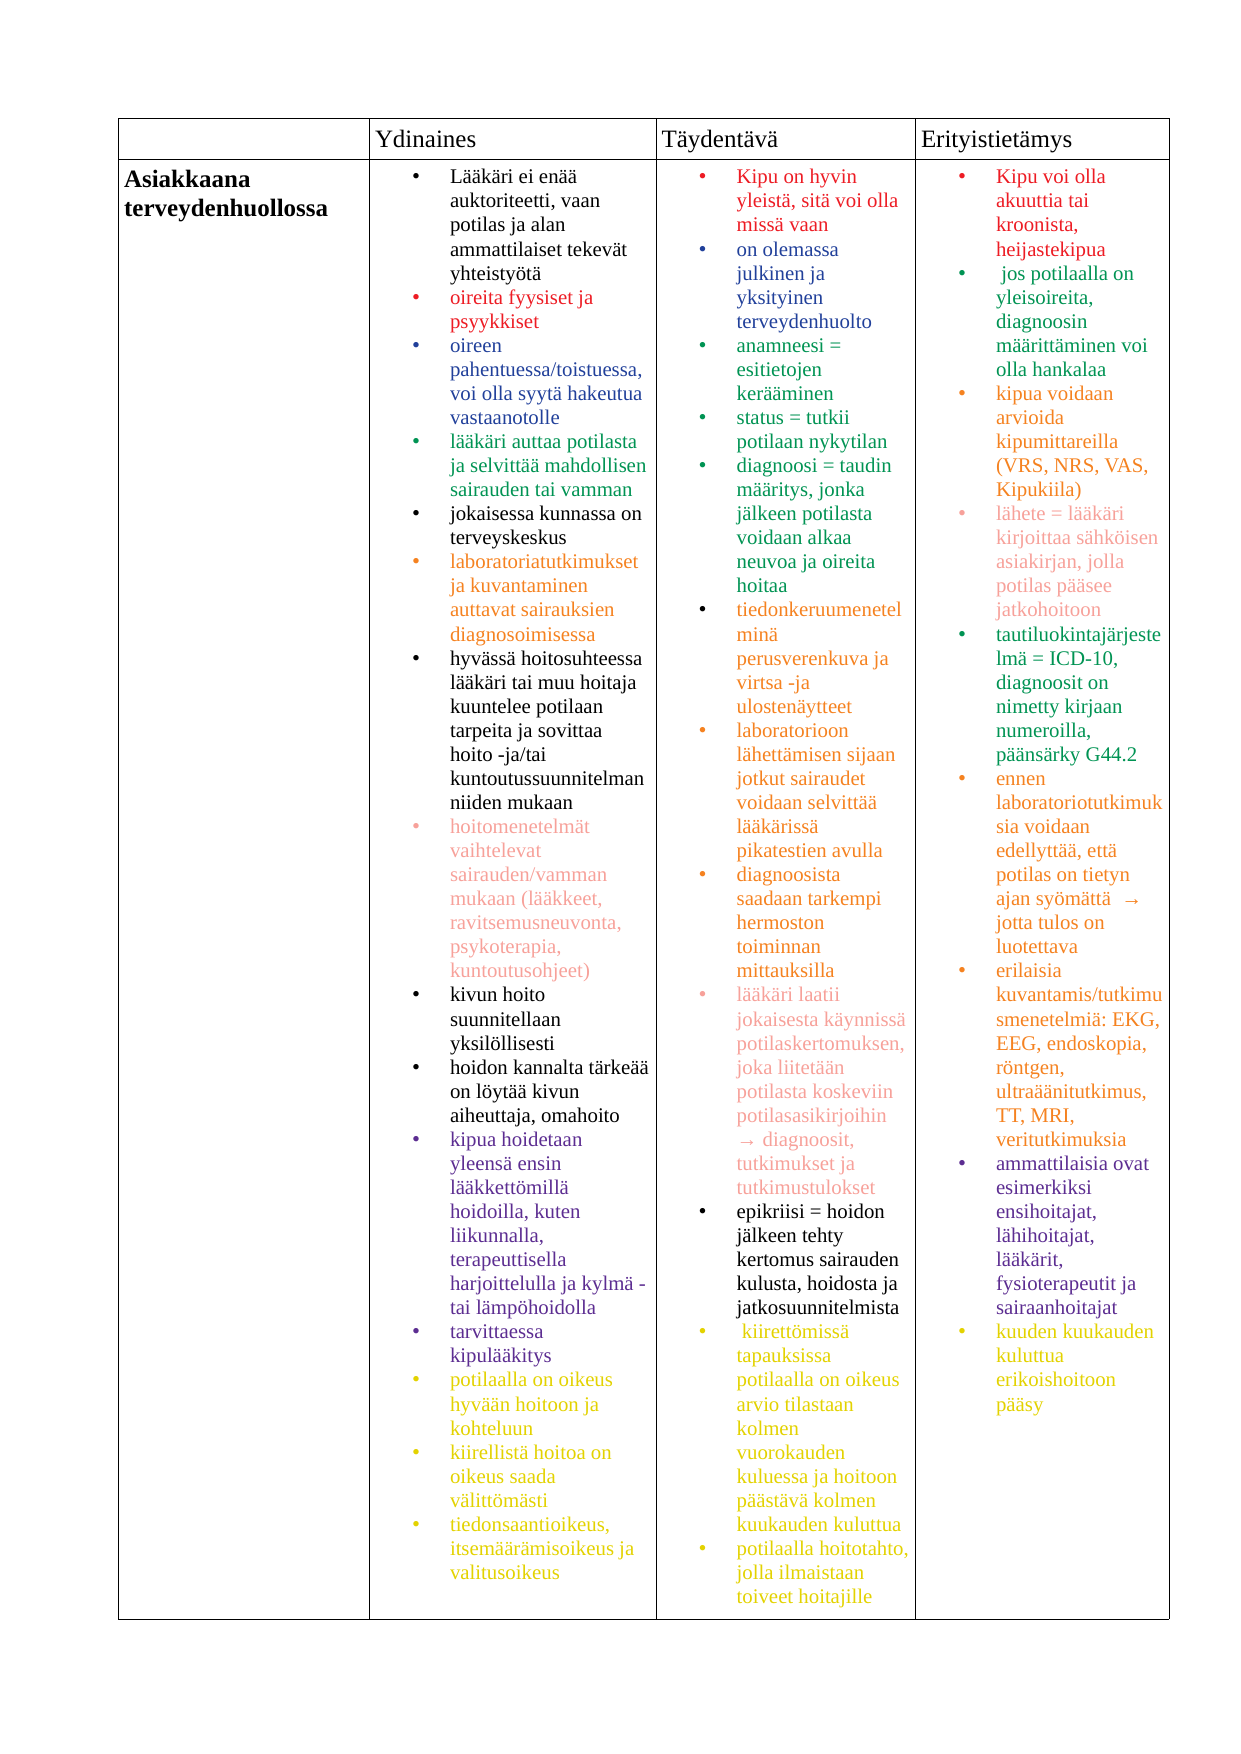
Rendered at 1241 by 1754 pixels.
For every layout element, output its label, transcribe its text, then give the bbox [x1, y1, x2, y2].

table_header Erityistietämys [916, 119, 1169, 158]
table_cell Kipu on hyvin yleistä, sitä voi olla missä vaan on olemassa julkinen ja yksityinen terveydenhuolto anamneesi = esitietojen kerääminen status = tutkii potilaan nykytilan diagnoosi = taudin määritys, jonka jälkeen potilasta voidaan alkaa neuvoa ja oireita hoitaa tiedonkeruumenetelminä perusverenkuva ja virtsa -ja ulostenäytteet laboratorioon lähettämisen sijaan jotkut sairaudet voidaan selvittää lääkärissä pikatestien avulla diagnoosista saadaan tarkempi hermoston toiminnan mittauksilla lääkäri laatii jokaisesta käynnissä potilaskertomuksen, joka liitetään potilasta koskeviin potilasasikirjoihin → diagnoosit, tutkimukset ja tutkimustulokset epikriisi = hoidon jälkeen tehty kertomus sairauden kulusta, hoidosta ja jatkosuunnitelmista kiirettömissä tapauksissa potilaalla on oikeus arvio tilastaan kolmen vuorokauden kuluessa ja hoitoon päästävä kolmen kuukauden kuluttua potilaalla hoitotahto, jolla ilmaistaan toiveet hoitajille [657, 160, 915, 1618]
table_cell Kipu voi olla akuuttia tai kroonista, heijastekipua jos potilaalla on yleisoireita, diagnoosin määrittäminen voi olla hankalaa kipua voidaan arvioida kipumittareilla (VRS, NRS, VAS, Kipukiila) lähete = lääkäri kirjoittaa sähköisen asiakirjan, jolla potilas pääsee jatkohoitoon tautiluokintajärjestelmä = ICD-10, diagnoosit on nimetty kirjaan numeroilla, päänsärky G44.2 ennen laboratoriotutkimuksia voidaan edellyttää, että potilas on tietyn ajan syömättä → jotta tulos on luotettava erilaisia kuvantamis/tutkimusmenetelmiä: EKG, EEG, endoskopia, röntgen, ultraäänitutkimus, TT, MRI, veritutkimuksia ammattilaisia ovat esimerkiksi ensihoitajat, lähihoitajat, lääkärit, fysioterapeutit ja sairaanhoitajat kuuden kuukauden kuluttua erikoishoitoon pääsy [916, 160, 1169, 1618]
table_header Ydinaines [370, 119, 656, 158]
table_header [119, 119, 369, 158]
table_cell Asiakkaana terveydenhuollossa [119, 160, 369, 1618]
table_header Täydentävä [657, 119, 915, 158]
table_cell Lääkäri ei enää auktoriteetti, vaan potilas ja alan ammattilaiset tekevät yhteistyötä oireita fyysiset ja psyykkiset oireen pahentuessa/toistuessa, voi olla syytä hakeutua vastaanotolle lääkäri auttaa potilasta ja selvittää mahdollisen sairauden tai vamman jokaisessa kunnassa on terveyskeskus laboratoriatutkimukset ja kuvantaminen auttavat sairauksien diagnosoimisessa hyvässä hoitosuhteessa lääkäri tai muu hoitaja kuuntelee potilaan tarpeita ja sovittaa hoito -ja/tai kuntoutussuunnitelman niiden mukaan hoitomenetelmät vaihtelevat sairauden/vamman mukaan (lääkkeet, ravitsemusneuvonta, psykoterapia, kuntoutusohjeet) kivun hoito suunnitellaan yksilöllisesti hoidon kannalta tärkeää on löytää kivun aiheuttaja, omahoito kipua hoidetaan yleensä ensin lääkkettömillä hoidoilla, kuten liikunnalla, terapeuttisella harjoittelulla ja kylmä -tai lämpöhoidolla tarvittaessa kipulääkitys potilaalla on oikeus hyvään hoitoon ja kohteluun kiirellistä hoitoa on oikeus saada välittömästi tiedonsaantioikeus, itsemäärämisoikeus ja valitusoikeus [370, 160, 656, 1618]
